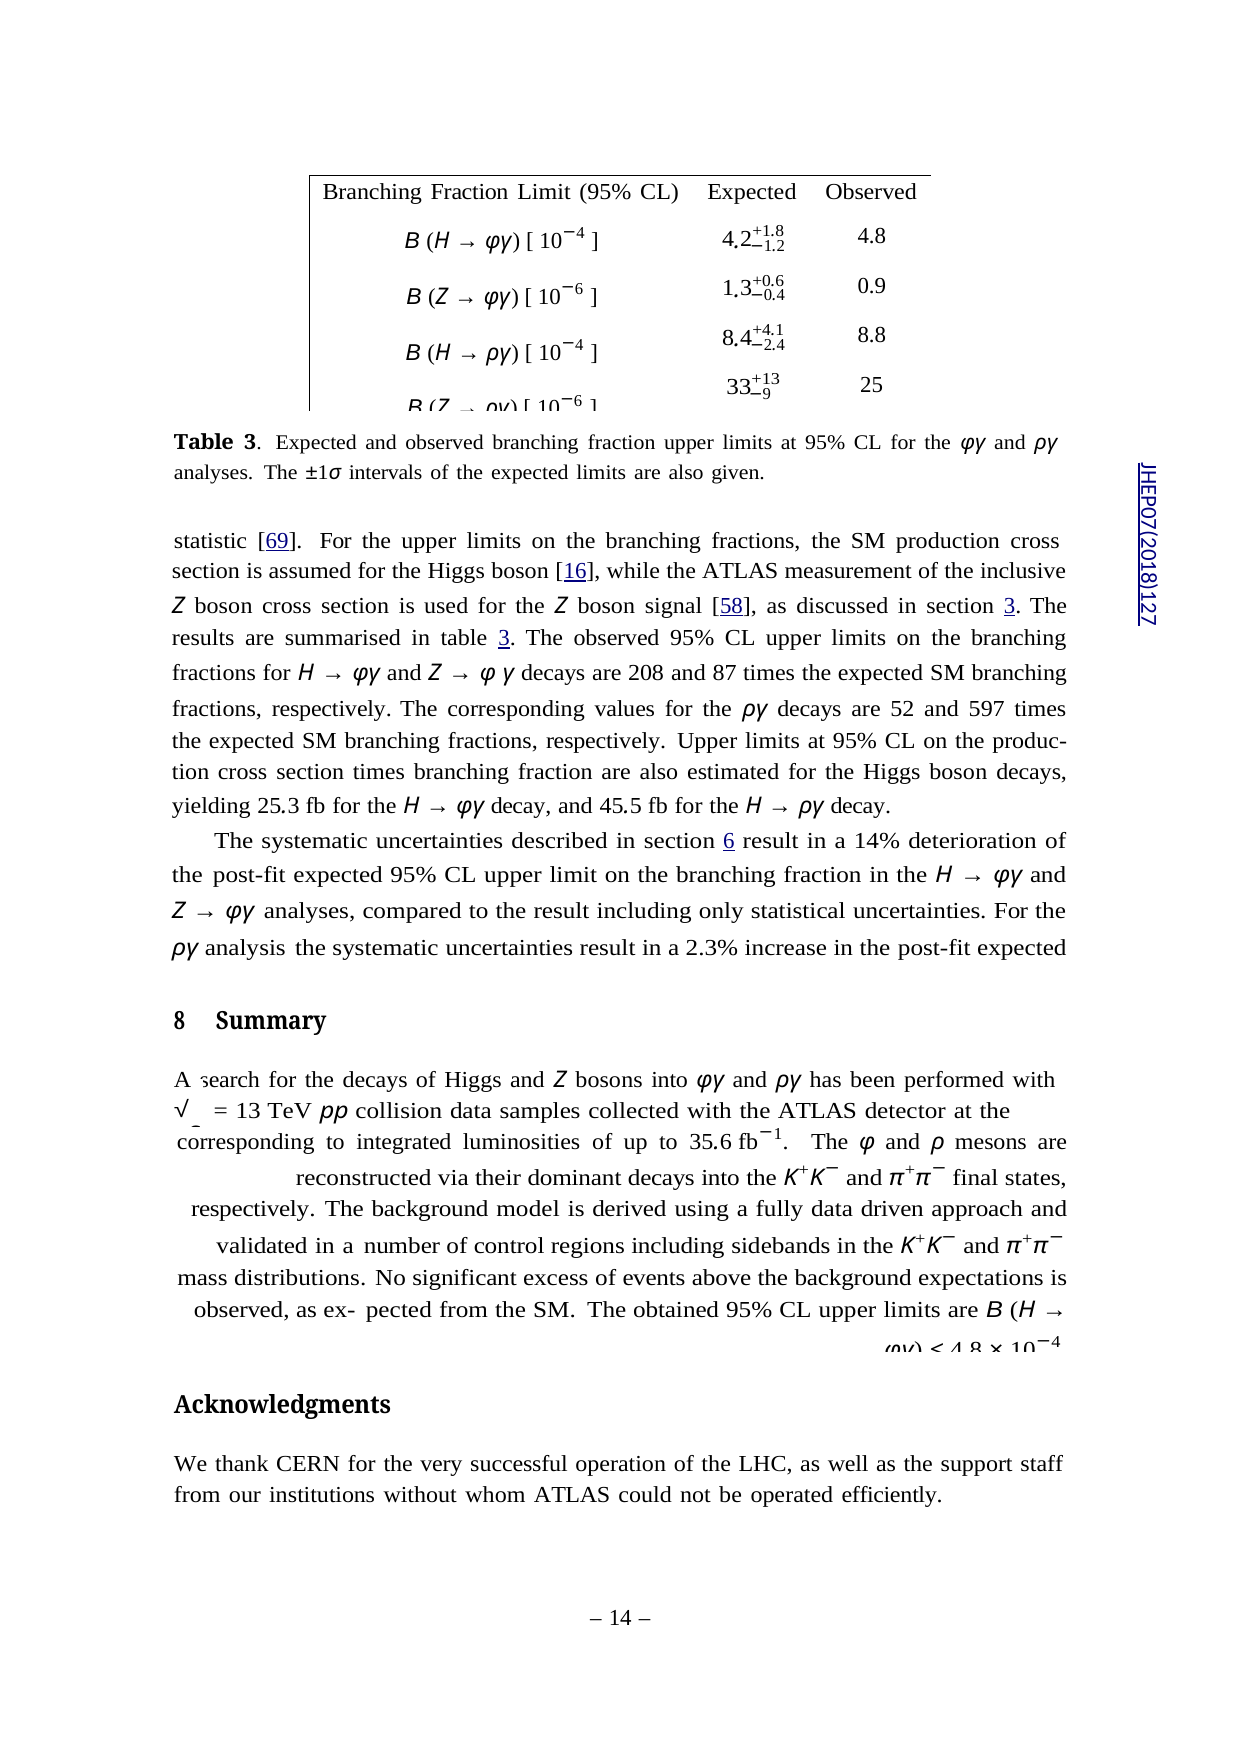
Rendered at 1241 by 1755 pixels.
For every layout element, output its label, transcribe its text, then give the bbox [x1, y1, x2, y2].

text −2.4 [747, 340, 787, 353]
text B (Z → φγ) [ 10−6 ] [406, 275, 694, 311]
text 8.8 [837, 321, 906, 348]
text A search for the decays of Higgs and Z bosons into φγ and ργ has been performed with [174, 1068, 1068, 1093]
text statistic [69]. For the upper limits on the branching fractions, the SM production cross [174, 529, 1068, 553]
text Expected [707, 178, 812, 204]
text B (H → ργ) [ 10−4 ] [405, 331, 694, 367]
text −9 [719, 389, 801, 402]
text 4.2+1.8 [718, 218, 787, 241]
text 0.9 [837, 272, 906, 298]
text analyses. The ±1σ intervals of the expected limits are also given. [174, 457, 1067, 486]
text 4.8 [837, 222, 906, 249]
text Observed [825, 178, 931, 204]
text √s [174, 1090, 205, 1124]
text −0.4 [747, 291, 787, 303]
text JHEP07(2018)127 [1128, 462, 1195, 1027]
text 8 Summary [174, 1009, 335, 1035]
text = 13 TeV pp collision data samples collected with the ATLAS detector at the LHC [213, 1099, 1068, 1126]
text B (Z → ργ) [ 10−6 ] [407, 386, 694, 411]
text section is assumed for the Higgs boson [16], while the ATLAS measurement of the inclusive Z boson cross section is used for the Z boson signal [58], as discussed in section 3. The results are summarised in table 3. The observed 95% CL upper limits on the branching fractions for H → φγ and Z → φ γ decays are 208 and 87 times the expected SM branching fractions, respectively. The corresponding values for the ργ decays are 52 and 597 times the expected SM branching fractions, respectively. Upper limits at 95% CL on the produc- tion cross section times branching fraction are also estimated for the Higgs boson decays, yielding 25.3 fb for the H → φγ decay, and 45.5 fb for the H → ργ decay. [172, 558, 1067, 821]
text −1.2 [747, 241, 787, 254]
text corresponding to integrated luminosities of up to 35.6 fb−1. The φ and ρ mesons are [172, 1127, 1067, 1155]
text We thank CERN for the very successful operation of the LHC, as well as the support staff [174, 1452, 1068, 1476]
text reconstructed via their dominant decays into the K+K− and π+π− final states, respectively. The background model is derived using a fully data driven approach and validated in a number of control regions including sidebands in the K+K− and π+π− mass distributions. No significant excess of events above the background expectations is observed, as ex- pected from the SM. The obtained 95% CL upper limits are B (H → φγ) < 4.8 × 10−4, [172, 1156, 1067, 1352]
text Branching Fraction Limit (95% CL) [322, 178, 694, 204]
text Acknowledgments [174, 1393, 395, 1419]
text 33+13 [694, 367, 812, 389]
text B (H → φγ) [ 10−4 ] [404, 219, 694, 255]
text Table 3. Expected and observed branching fraction upper limits at 95% CL for the φγ and ργ [174, 432, 1067, 454]
text 8.4+4.1 [718, 317, 787, 340]
text 1.3+0.6 [718, 268, 787, 291]
text from our institutions without whom ATLAS could not be operated efficiently. [174, 1481, 1068, 1507]
text – 14 – [590, 1606, 652, 1630]
text The systematic uncertainties described in section 6 result in a 14% deterioration of the post-fit expected 95% CL upper limit on the branching fraction in the H → φγ and Z → φγ analyses, compared to the result including only statistical uncertainties. For the ργ analysis the systematic uncertainties result in a 2.3% increase in the post-fit expected upper limit for the Higgs boson decay, while for the Z boson decay the upper limit deteriorates by 29%. [172, 827, 1067, 961]
text 25 [837, 371, 906, 397]
